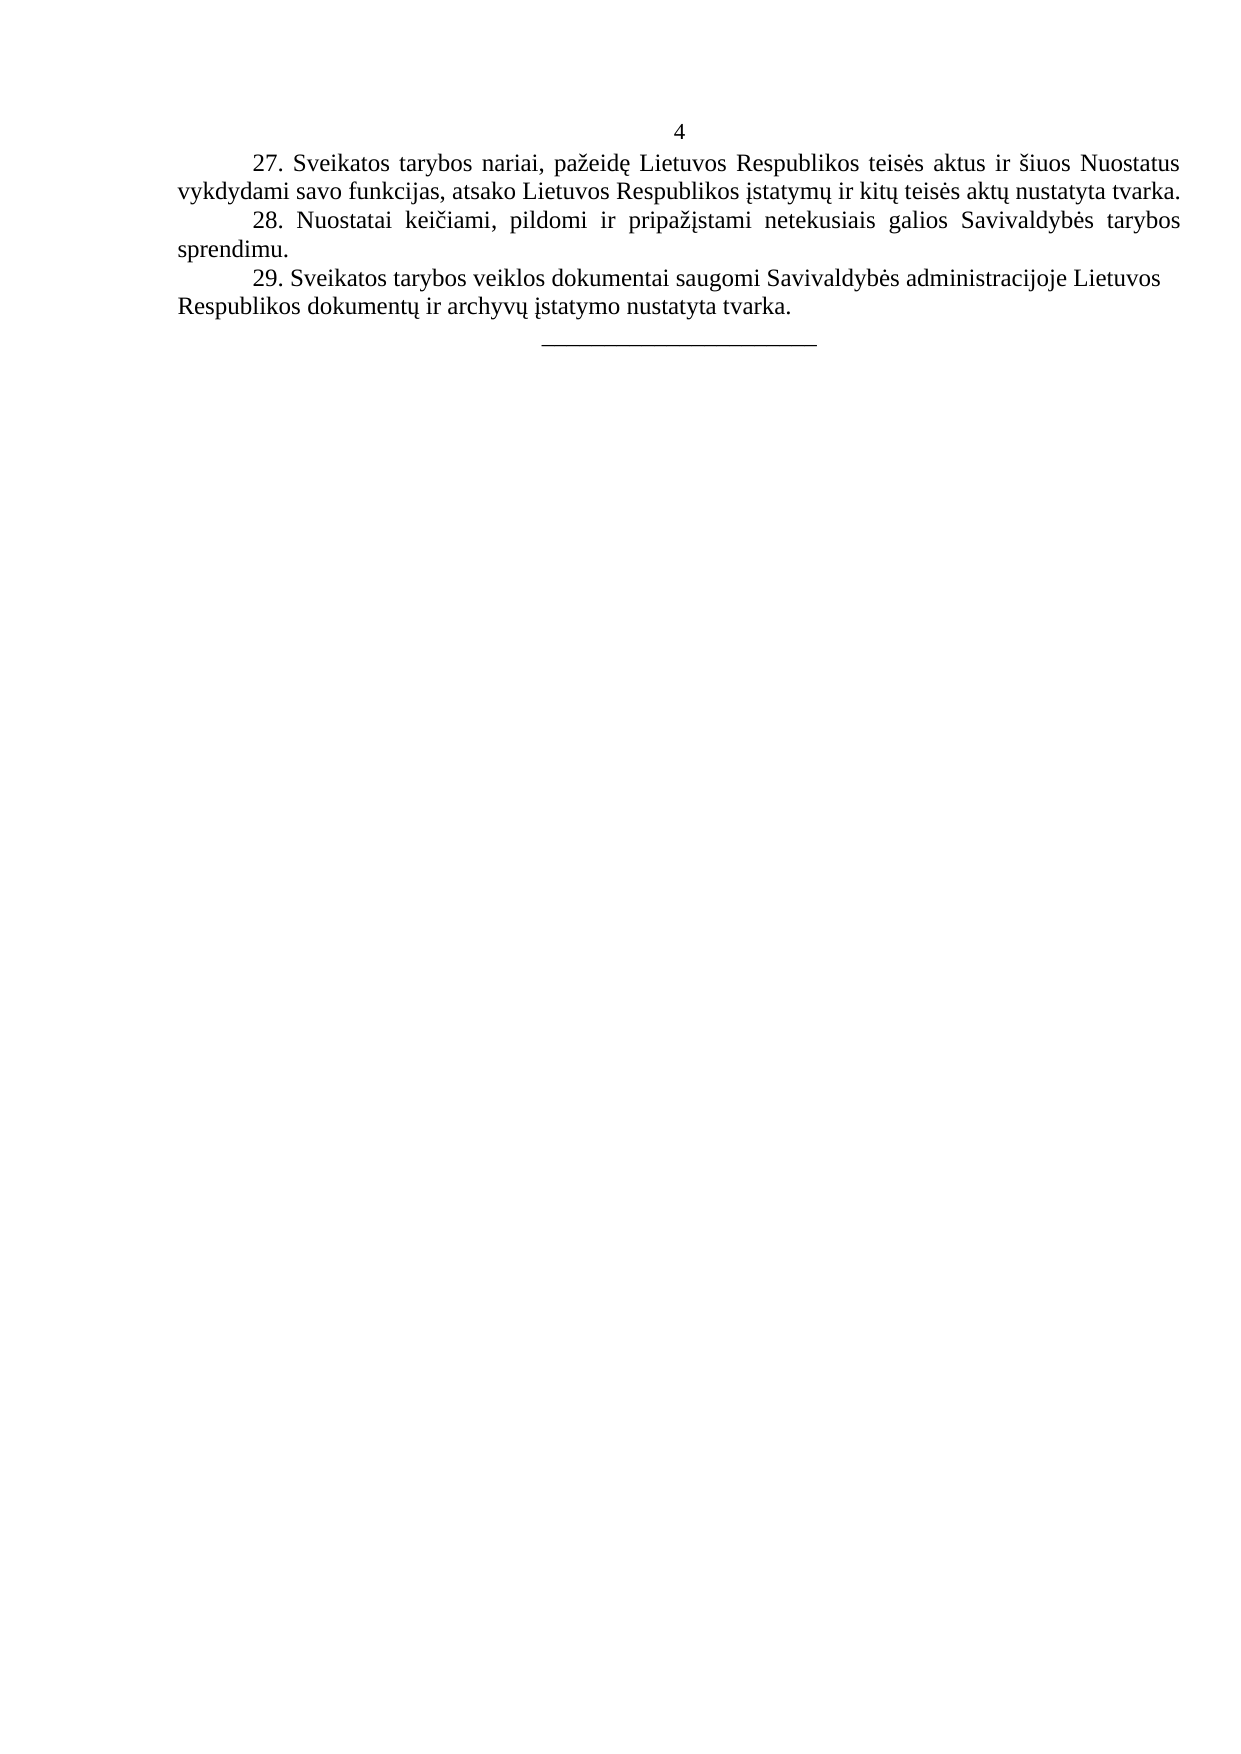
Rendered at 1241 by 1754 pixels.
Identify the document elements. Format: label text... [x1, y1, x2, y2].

text ______________________ [177, 320, 1181, 349]
text 27. Sveikatos tarybos nariai, pažeidę Lietuvos Respublikos teisės aktus ir šiuos Nuostatus vykdydami savo funkcijas, atsako Lietuvos Respublikos įstatymų ir kitų teisės aktų nustatyta tvarka. [177, 148, 1181, 205]
text 28. Nuostatai keičiami, pildomi ir pripažįstami netekusiais galios Savivaldybės tarybos sprendimu. [177, 205, 1181, 263]
text 29. Sveikatos tarybos veiklos dokumentai saugomi Savivaldybės administracijoje Lietuvos Respublikos dokumentų ir archyvų įstatymo nustatyta tvarka. [177, 263, 1181, 320]
